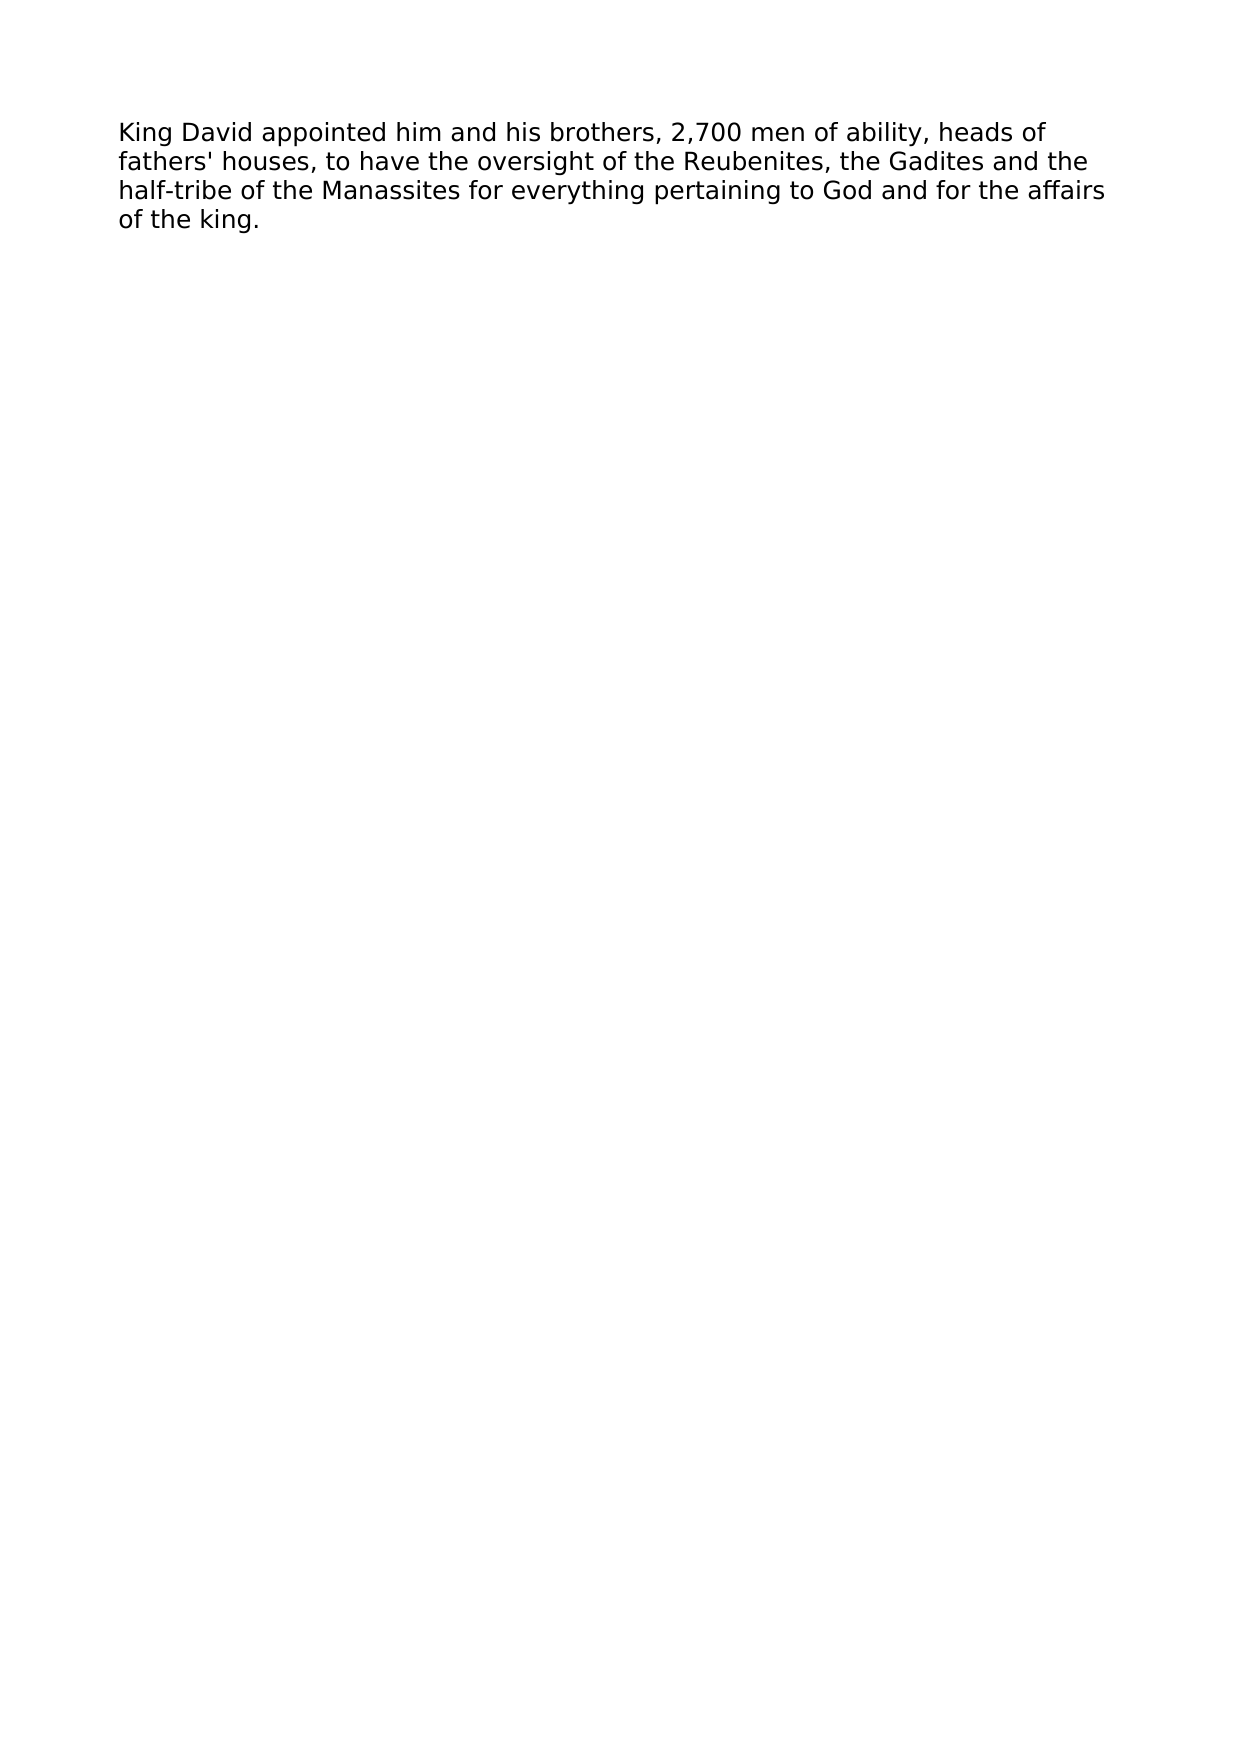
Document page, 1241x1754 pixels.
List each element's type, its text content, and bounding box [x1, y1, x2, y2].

text King David appointed him and his brothers, 2,700 men of ability, heads of fathers' houses, to have the oversight of the Reubenites, the Gadites and the half-tribe of the Manassites for everything pertaining to God and for the affairs of the king. [118, 118, 1122, 235]
